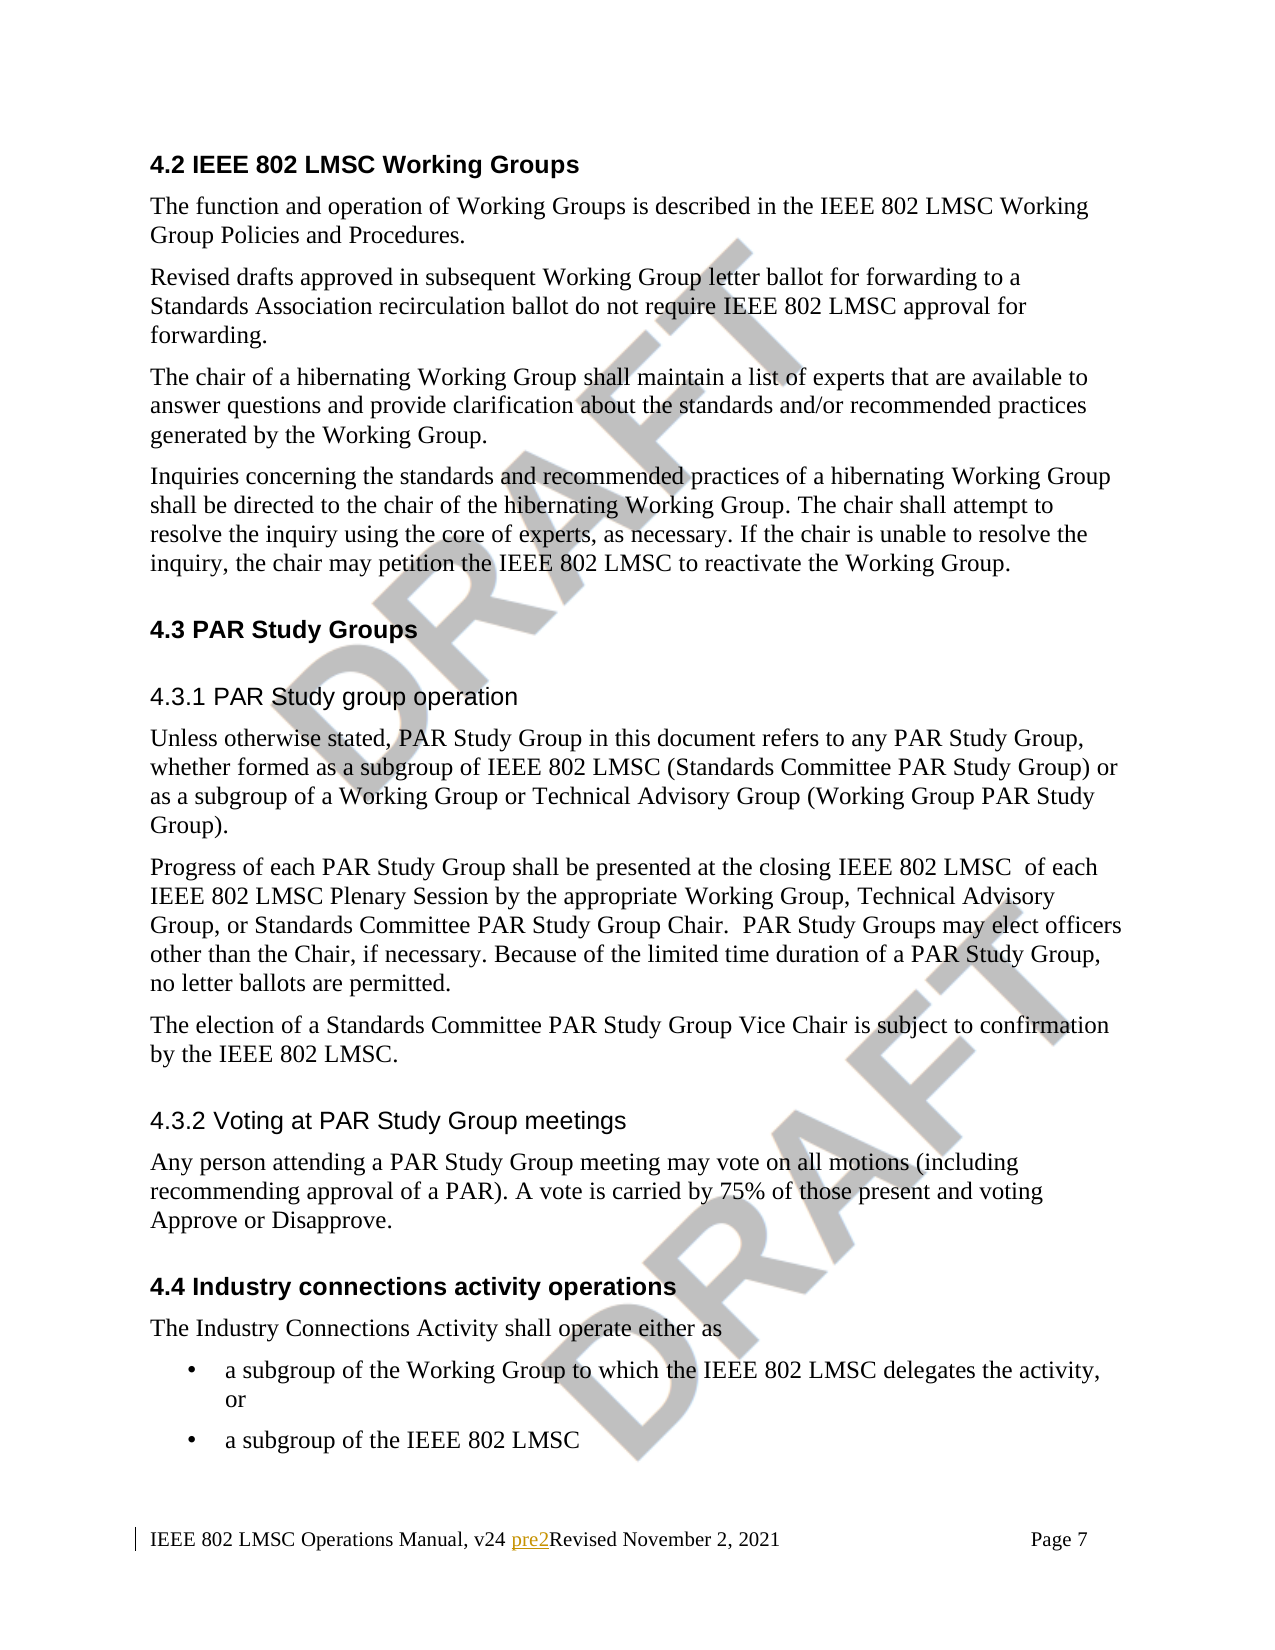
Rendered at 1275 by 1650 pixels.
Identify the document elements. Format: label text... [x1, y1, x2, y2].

text Any person attending a PAR Study Group meeting may vote on all motions (including recommending approval of a PAR). A vote is carried by 75% of those present and voting Approve or Disapprove. [150, 1147, 1125, 1234]
text The election of a Standards Committee PAR Study Group Vice Chair is subject to confirmation by the IEEE 802 LMSC. [150, 1009, 1125, 1068]
text The Industry Connections Activity shall operate either as [150, 1313, 1125, 1342]
text Revised drafts approved in subsequent Working Group letter ballot for forwarding to a Standards Association recirculation ballot do not require IEEE 802 LMSC approval for forwarding. [150, 262, 1125, 349]
text Inquiries concerning the standards and recommended practices of a hibernating Working Group shall be directed to the chair of the hibernating Working Group. The chair shall attempt to resolve the inquiry using the core of experts, as necessary. If the chair is unable to resolve the inquiry, the chair may petition the IEEE 802 LMSC to reactivate the Working Group. [150, 461, 1125, 577]
text Progress of each PAR Study Group shall be presented at the closing IEEE 802 LMSC of each IEEE 802 LMSC Plenary Session by the appropriate Working Group, Technical Advisory Group, or Standards Committee PAR Study Group Chair. PAR Study Groups may elect officers other than the Chair, if necessary. Because of the limited time duration of a PAR Study Group, no letter ballots are permitted. [150, 852, 1125, 997]
text The chair of a hibernating Working Group shall maintain a list of experts that are available to answer questions and provide clarification about the standards and/or recommended practices generated by the Working Group. [150, 361, 1125, 448]
list a subgroup of the IEEE 802 LMSC [187, 1425, 1125, 1454]
picture [0, 0, 1275, 1650]
subtitle Voting at PAR Study Group meetings [150, 1106, 1125, 1135]
subtitle Industry connections activity operations [150, 1272, 1125, 1301]
subtitle PAR Study Groups [150, 615, 1125, 644]
subtitle IEEE 802 LMSC Working Groups [150, 150, 1125, 179]
text Unless otherwise stated, PAR Study Group in this document refers to any PAR Study Group, whether formed as a subgroup of IEEE 802 LMSC (Standards Committee PAR Study Group) or as a subgroup of a Working Group or Technical Advisory Group (Working Group PAR Study Group). [150, 723, 1125, 839]
subtitle PAR Study group operation [150, 682, 1125, 711]
list a subgroup of the Working Group to which the IEEE 802 LMSC delegates the activity, or [187, 1354, 1125, 1413]
text The function and operation of Working Groups is described in the IEEE 802 LMSC Working Group Policies and Procedures. [150, 191, 1125, 249]
